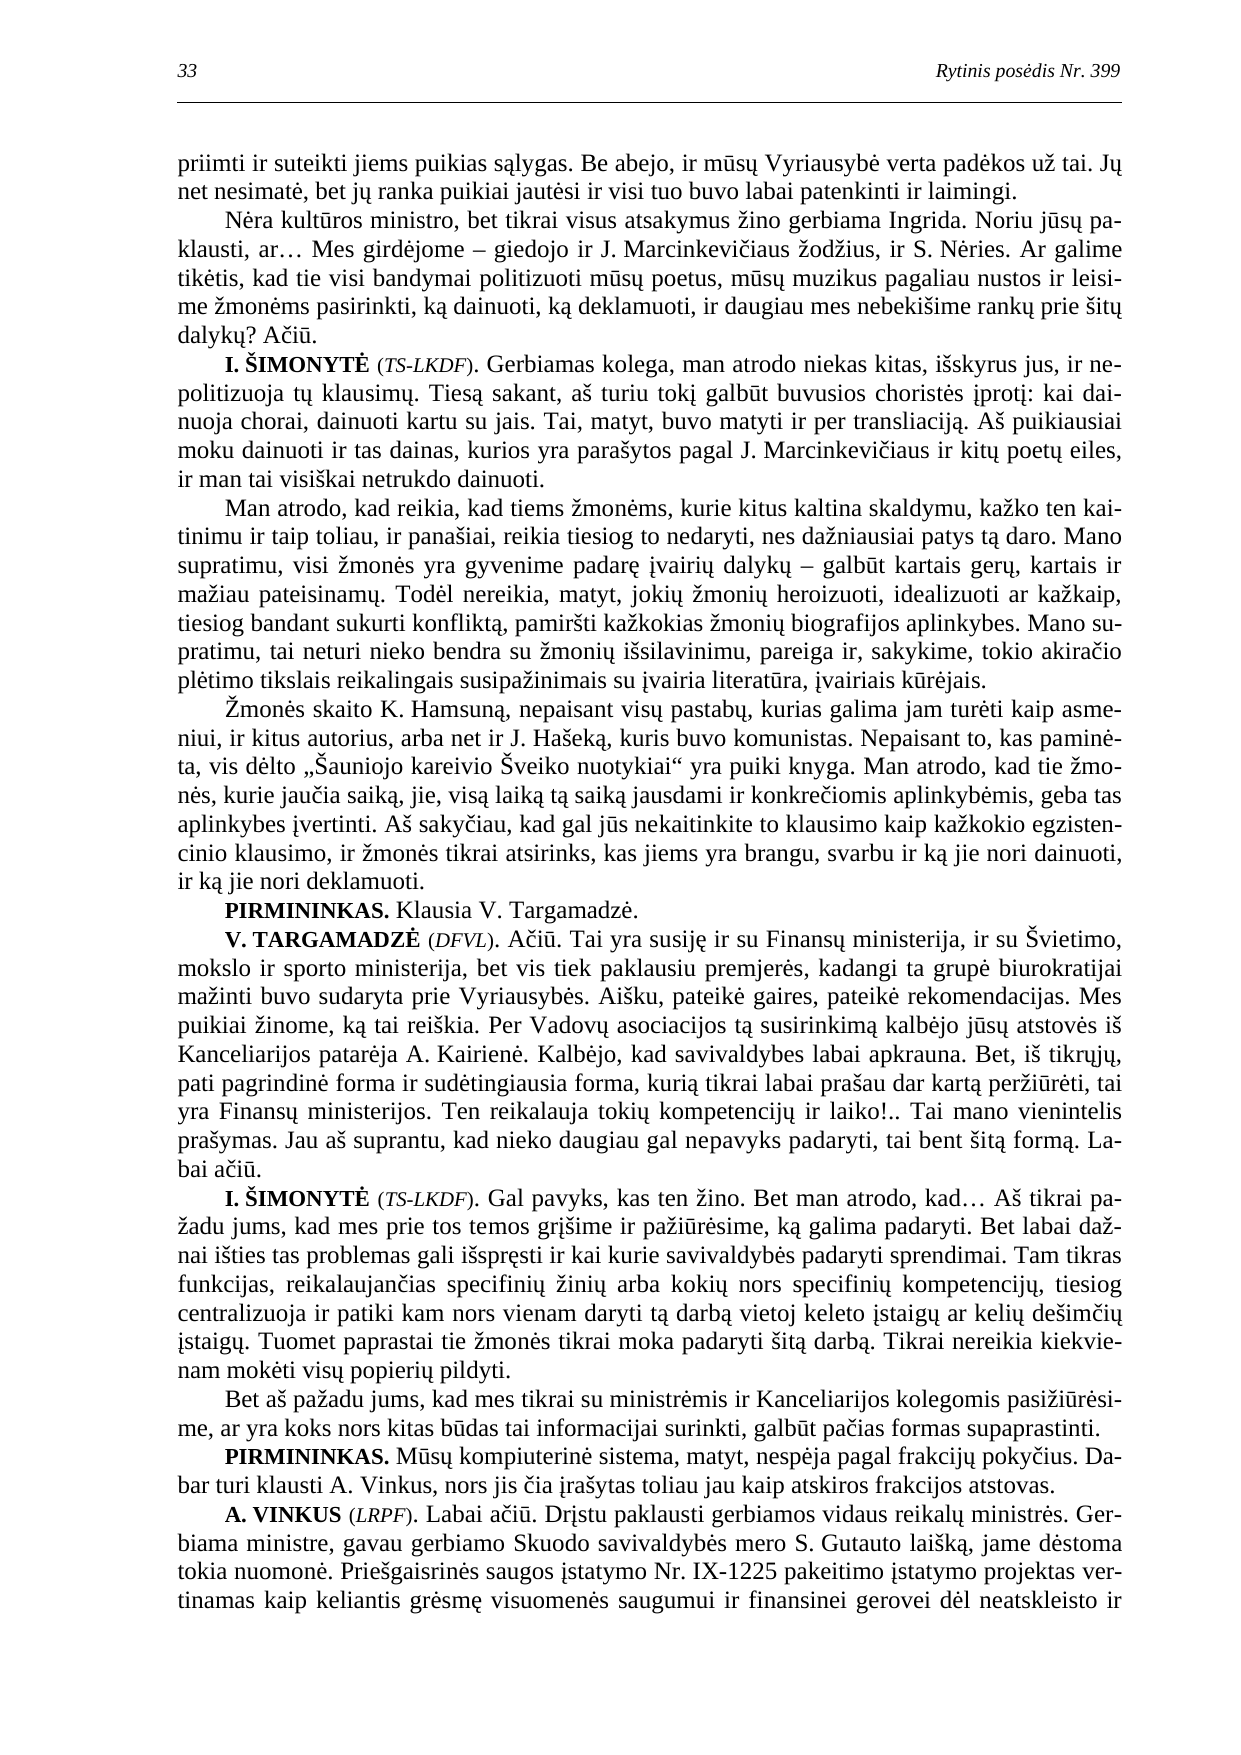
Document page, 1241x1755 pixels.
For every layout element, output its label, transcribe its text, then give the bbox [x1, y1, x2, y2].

text Bet aš pa­ža­du jums, kad mes tik­rai su mi­nist­rė­mis ir Kan­ce­lia­ri­jos ko­le­go­mis pa­si­žiū­rė­si­me, ar yra koks nors ki­tas bū­das tai in­for­ma­ci­jai su­rink­ti, gal­būt pa­čias for­mas su­pap­ras­tin­ti. [177, 1384, 1122, 1441]
text PIRMININKAS. Mū­sų kom­piu­te­ri­nė sis­te­ma, ma­tyt, ne­spė­ja pa­gal frak­ci­jų po­ky­čius. Da­bar tu­ri klaus­ti A. Vin­kus, nors jis čia įra­šy­tas to­liau jau kaip at­ski­ros frak­ci­jos at­sto­vas. [177, 1441, 1122, 1499]
text pri­im­ti ir su­teik­ti jiems pui­kias są­ly­gas. Be abe­jo, ir mū­sų Vy­riau­sy­bė ver­ta pa­dė­kos už tai. Jų net ne­si­ma­tė, bet jų ran­ka pui­kiai jau­tė­si ir vi­si tuo bu­vo la­bai pa­ten­kin­ti ir lai­min­gi. [177, 148, 1122, 205]
text A. VINKUS (LRPF). La­bai ačiū. Drįs­tu pa­klaus­ti ger­bia­mos vi­daus rei­ka­lų mi­nist­rės. Ger­bia­ma mi­nist­re, ga­vau ger­bia­mo Skuo­do sa­vi­val­dy­bės me­ro S. Gu­tau­to laiš­ką, ja­me dės­to­ma to­kia nuo­mo­nė. Prieš­gais­ri­nės sau­gos įsta­ty­mo Nr. IX-1225 pa­kei­ti­mo įsta­ty­mo pro­jek­tas ver­ti­na­mas kaip ke­lian­tis grės­mę vi­suo­me­nės sau­gu­mui ir fi­nan­si­nei ge­ro­vei dėl ne­at­skleis­to ir [177, 1499, 1122, 1614]
text I. ŠIMONYTĖ (TS-LKDF). Gal pa­vyks, kas ten ži­no. Bet man at­ro­do, kad… Aš tik­rai pa­ža­du jums, kad mes prie tos te­mos grį­ši­me ir pa­žiū­rė­si­me, ką ga­li­ma pa­da­ry­ti. Bet la­bai daž­nai iš­ties tas pro­ble­mas ga­li iš­spręs­ti ir kai ku­rie sa­vi­val­dy­bės pa­da­ry­ti spren­di­mai. Tam tik­ras funk­ci­jas, rei­ka­lau­jan­čias spe­ci­fi­nių ži­nių ar­ba ko­kių nors spe­ci­fi­nių kom­pe­ten­ci­jų, tie­siog cen­tra­li­zuo­ja ir pa­ti­ki kam nors vie­nam da­ry­ti tą dar­bą vie­toj ke­le­to įstai­gų ar ke­lių de­šim­čių įstai­gų. Tuo­met pa­pras­tai tie žmo­nės tik­rai mo­ka pa­da­ry­ti ši­tą dar­bą. Tik­rai ne­rei­kia kiek­vie­nam mo­kė­ti vi­sų po­pie­rių pil­dy­ti. [177, 1183, 1122, 1384]
text I. ŠIMONYTĖ (TS-LKDF). Ger­bia­mas ko­le­ga, man at­ro­do nie­kas ki­tas, iš­sky­rus jus, ir ne­po­li­ti­zuo­ja tų klau­si­mų. Tie­są sa­kant, aš tu­riu to­kį gal­būt bu­vu­sios cho­ris­tės įpro­tį: kai dai­nuo­ja cho­rai, dai­nuo­ti kar­tu su jais. Tai, ma­tyt, bu­vo ma­ty­ti ir per tran­slia­ci­ją. Aš pui­kiau­siai mo­ku dai­nuo­ti ir tas dai­nas, ku­rios yra pa­ra­šy­tos pagal J. Mar­cin­ke­vi­čiaus ir ki­tų po­etų ei­les, ir man tai vi­siš­kai ne­truk­do dai­nuo­ti. [177, 349, 1122, 493]
text V. TARGAMADZĖ (DFVL). Ačiū. Tai yra su­si­ję ir su Fi­nan­sų mi­nis­te­ri­ja, ir su Švie­ti­mo, moks­lo ir spor­to mi­nis­te­ri­ja, bet vis tiek pa­klau­siu prem­je­rės, ka­dan­gi ta gru­pė biu­ro­kratijai ma­žin­ti bu­vo su­da­ry­ta prie Vy­riau­sy­bės. Aiš­ku, pa­tei­kė gai­res, pa­tei­kė re­ko­men­da­ci­jas. Mes pui­kiai ži­no­me, ką tai reiš­kia. Per Va­do­vų aso­cia­ci­jos tą su­si­rin­ki­mą kal­bė­jo jū­sų at­sto­vės iš Kan­ce­lia­ri­jos pa­ta­rė­ja A. Kai­rie­nė. Kal­bė­jo, kad sa­vi­val­dy­bes la­bai ap­krau­na. Bet, iš tik­rų­jų, pa­ti pa­grin­di­nė for­ma ir su­dė­tin­giau­sia for­ma, ku­rią tik­rai la­bai pra­šau dar kar­tą per­žiū­rė­ti, tai yra Fi­nan­sų mi­nis­te­ri­jos. Ten rei­ka­lau­ja to­kių kom­pe­ten­ci­jų ir lai­ko!.. Tai ma­no vie­nin­te­lis pra­šy­mas. Jau aš su­pran­tu, kad nie­ko dau­giau gal ne­pa­vyks pa­da­ry­ti, tai bent ši­tą for­mą. La­bai ačiū. [177, 924, 1122, 1183]
text PIRMININKAS. Klau­sia V. Tar­ga­ma­dzė. [177, 895, 1122, 924]
text Man at­ro­do, kad rei­kia, kad tiems žmo­nėms, ku­rie ki­tus kal­ti­na skal­dy­mu, kaž­ko ten kai­ti­ni­mu ir taip to­liau, ir pa­na­šiai, rei­kia tie­siog to ne­da­ry­ti, nes daž­niau­siai pa­tys tą da­ro. Ma­no su­pra­ti­mu, vi­si žmo­nės yra gy­ve­ni­me pa­da­rę įvai­rių da­ly­kų – gal­būt kar­tais ge­rų, kar­tais ir ma­žiau pa­tei­si­na­mų. To­dėl ne­rei­kia, ma­tyt, jo­kių žmo­nių he­roi­zuo­ti, ide­a­li­zuo­ti ar kaž­kaip, tie­siog ban­dant su­kur­ti kon­flik­tą, pa­mirš­ti kaž­ko­kias žmo­nių biog­ra­fi­jos ap­lin­ky­bes. Ma­no su­pra­ti­mu, tai ne­tu­ri nie­ko ben­dra su žmo­nių iš­si­la­vi­ni­mu, pa­rei­ga ir, sa­ky­ki­me, to­kio aki­ra­čio plė­ti­mo tiks­lais rei­ka­lin­gais su­si­pa­ži­ni­mais su įvai­ria li­te­ra­tū­ra, įvai­riais kū­rė­jais. [177, 493, 1122, 694]
text Žmo­nės skai­to K. Ham­su­ną, ne­pai­sant vi­sų pa­sta­bų, ku­rias ga­li­ma jam tu­rė­ti kaip as­me­niui, ir ki­tus au­to­rius, ar­ba net ir J. Ha­še­ką, ku­ris bu­vo ko­mu­nis­tas. Ne­pai­sant to, kas pa­mi­nė­ta, vis dėl­to „Šau­nio­jo ka­rei­vio Švei­ko nuo­ty­kiai“ yra pui­ki kny­ga. Man at­ro­do, kad tie žmo­nės, ku­rie jau­čia sai­ką, jie, vi­są lai­ką tą sai­ką jaus­da­mi ir kon­kre­čio­mis ap­lin­ky­bė­mis, ge­ba tas ap­lin­ky­bes įver­tin­ti. Aš sa­ky­čiau, kad gal jūs ne­kai­tin­ki­te to klau­si­mo kaip kaž­ko­kio eg­zis­ten­ci­nio klau­si­mo, ir žmo­nės tik­rai at­si­rinks, kas jiems yra bran­gu, svar­bu ir ką jie no­ri dai­nuo­ti, ir ką jie no­ri de­kla­muo­ti. [177, 694, 1122, 895]
text Nė­ra kul­tū­ros mi­nist­ro, bet tik­rai vi­sus at­sa­ky­mus ži­no ger­bia­ma In­gri­da. No­riu jū­sų pa­klaus­ti, ar… Mes gir­dė­jo­me – gie­do­jo ir J. Mar­cin­ke­vi­čiaus žo­džius, ir S. Nė­ries. Ar ga­li­me ti­kė­tis, kad tie vi­si ban­dy­mai po­li­ti­zuo­ti mū­sų po­etus, mū­sų mu­zi­kus pa­ga­liau nu­stos ir lei­si­me žmo­nėms pa­si­rink­ti, ką dai­nuo­ti, ką de­kla­muo­ti, ir dau­giau mes ne­be­ki­ši­me ran­kų prie ši­tų da­ly­kų? Ačiū. [177, 205, 1122, 349]
